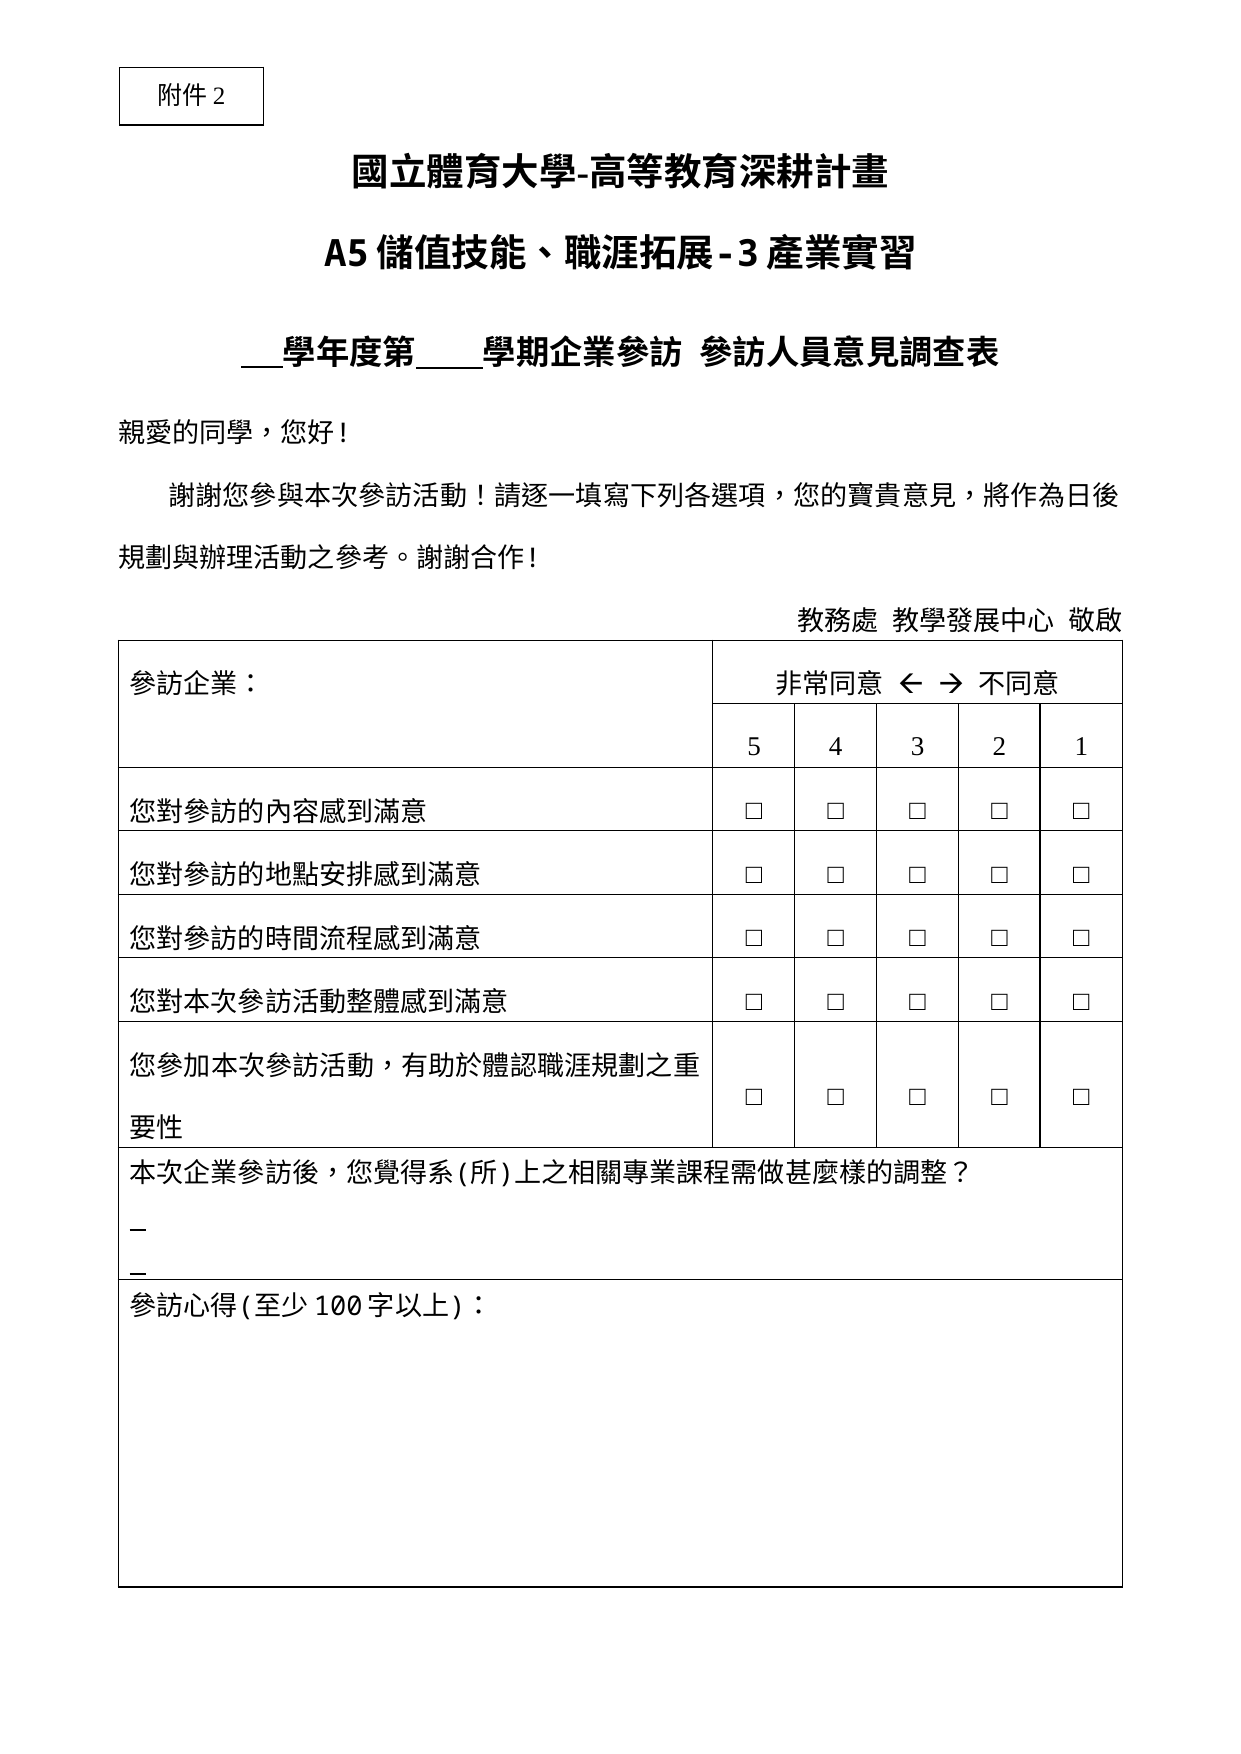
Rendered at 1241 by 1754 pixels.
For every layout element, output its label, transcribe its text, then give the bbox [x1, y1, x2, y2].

table_cell 您對本次參訪活動整體感到滿意 [119, 958, 712, 1021]
table_cell □ [877, 895, 958, 957]
table_cell 您對參訪的地點安排感到滿意 [119, 831, 712, 894]
text 謝謝您參與本次參訪活動！請逐一填寫下列各選項，您的寶貴意見，將作為日後規劃與辦理活動之參考。謝謝合作! [118, 452, 1122, 577]
table_cell □ [959, 895, 1039, 957]
table_cell □ [959, 958, 1039, 1021]
table_cell □ [1041, 831, 1122, 894]
table_cell 您對參訪的內容感到滿意 [119, 768, 712, 830]
table_cell 5 [713, 704, 794, 767]
text 附件2 [135, 76, 247, 112]
table_header 參訪企業： [119, 641, 712, 767]
table_cell 1 [1041, 704, 1122, 767]
table_cell 本次企業參訪後，您覺得系(所)上之相關專業課程需做甚麼樣的調整？ [119, 1148, 1122, 1279]
table_cell □ [713, 895, 794, 957]
text 親愛的同學，您好! [118, 389, 1122, 452]
text [120, 68, 263, 124]
text A5儲值技能、職涯拓展-3產業實習 [118, 208, 1122, 271]
table_cell □ [877, 768, 958, 830]
table_cell 4 [795, 704, 876, 767]
table_cell □ [959, 768, 1039, 830]
table_cell □ [1041, 1022, 1122, 1147]
table_cell □ [877, 831, 958, 894]
text 教務處 教學發展中心 敬啟 [118, 577, 1122, 639]
table_cell □ [795, 1022, 876, 1147]
table_cell □ [795, 831, 876, 894]
table_cell □ [877, 958, 958, 1021]
table_cell 您參加本次參訪活動，有助於體認職涯規劃之重要性 [119, 1022, 712, 1147]
table_cell 3 [877, 704, 958, 767]
table_cell 2 [959, 704, 1039, 767]
table_cell □ [713, 768, 794, 830]
table_cell □ [713, 831, 794, 894]
table_cell □ [795, 895, 876, 957]
table_header 非常同意   不同意 [713, 641, 1122, 703]
table_cell □ [795, 958, 876, 1021]
table_cell □ [795, 768, 876, 830]
table_cell □ [959, 831, 1039, 894]
table_cell □ [713, 1022, 794, 1147]
table_cell 參訪心得(至少100字以上)： [119, 1280, 1122, 1586]
table_cell □ [1041, 768, 1122, 830]
text 學年度第 學期企業參訪 參訪人員意見調查表 [118, 308, 1122, 371]
table_cell □ [1041, 895, 1122, 957]
table_cell □ [959, 1022, 1039, 1147]
text 國立體育大學-高等教育深耕計畫 [118, 127, 1122, 189]
table_cell 您對參訪的時間流程感到滿意 [119, 895, 712, 957]
table_cell □ [877, 1022, 958, 1147]
table_cell □ [1041, 958, 1122, 1021]
table_cell □ [713, 958, 794, 1021]
